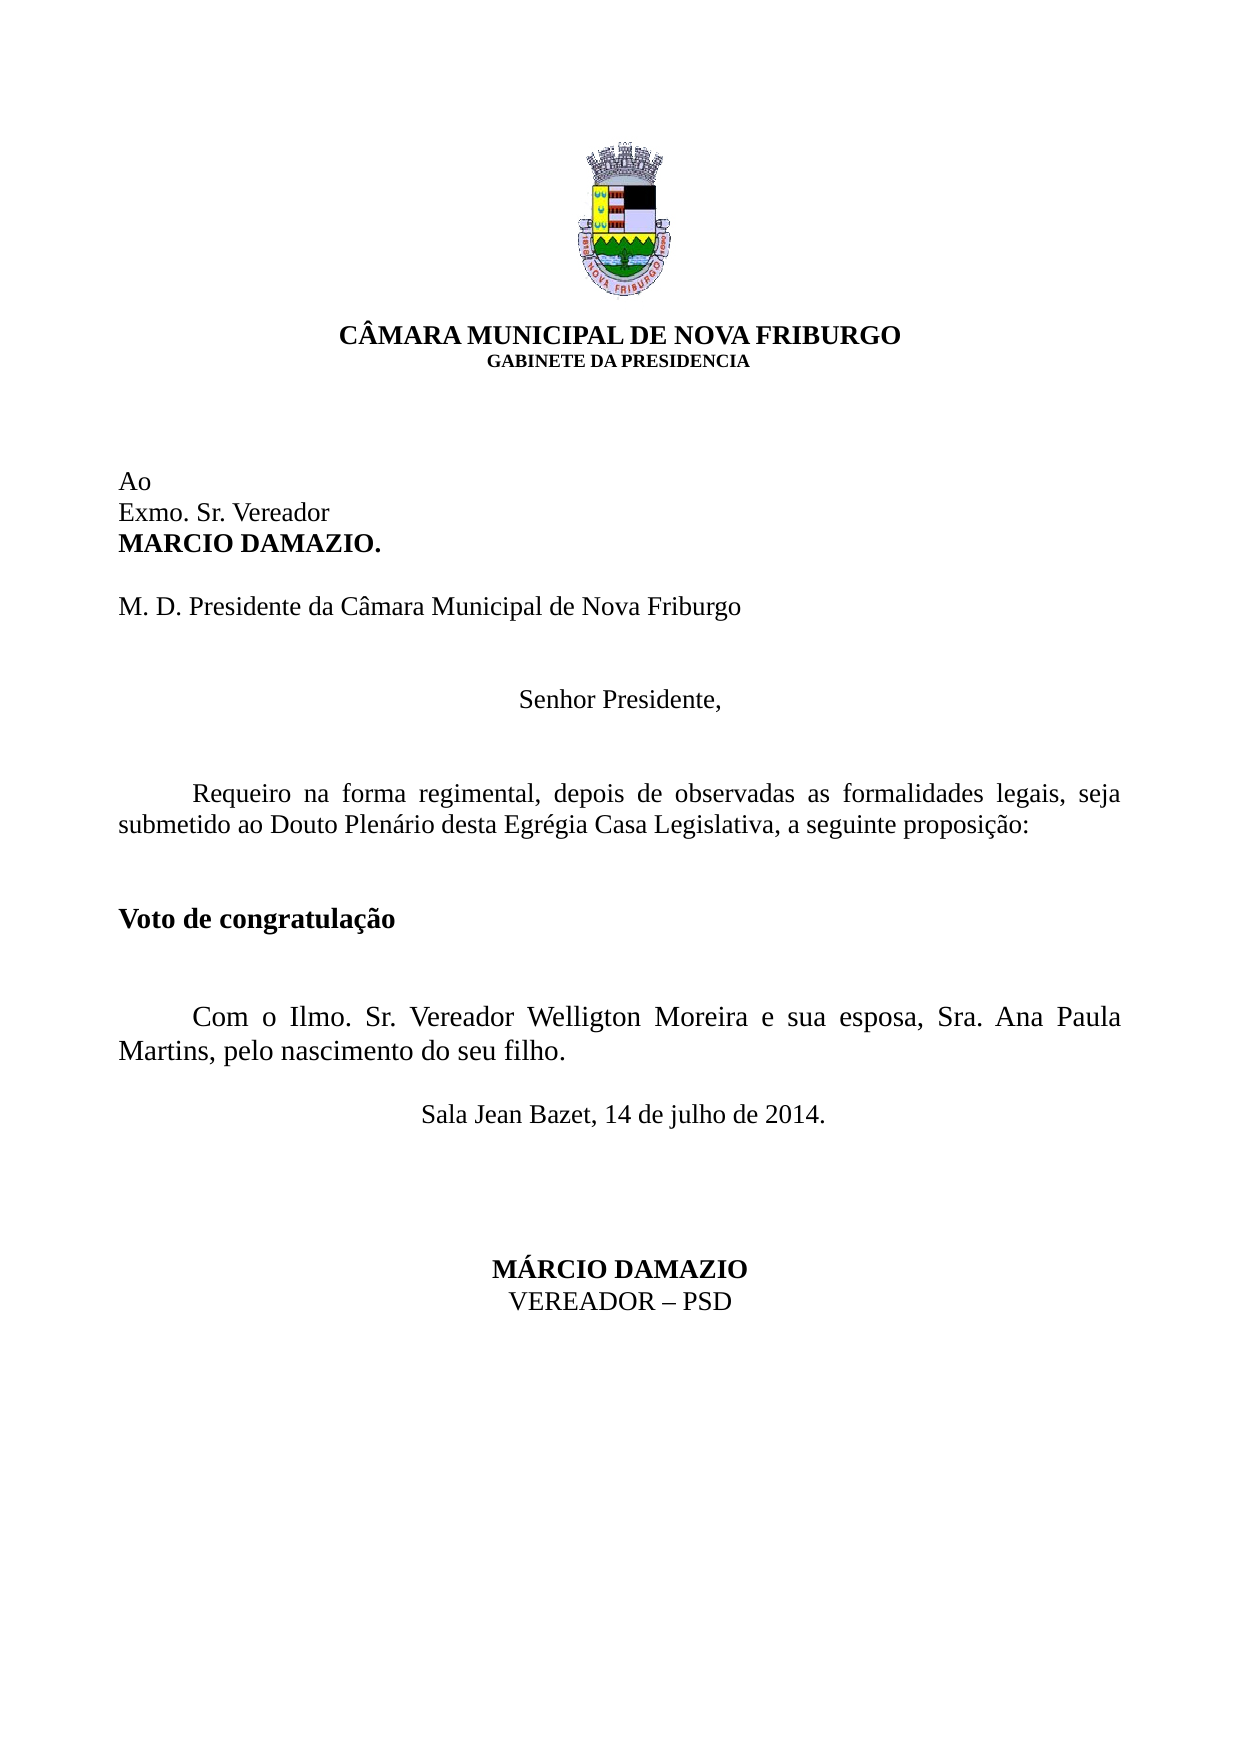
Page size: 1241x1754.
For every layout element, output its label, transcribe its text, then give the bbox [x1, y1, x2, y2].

text Voto de congratulação [118, 901, 1122, 935]
text Ao [118, 465, 1122, 496]
text VEREADOR – PSD [118, 1284, 1122, 1316]
text Com o Ilmo. Sr. Vereador Welligton Moreira e sua esposa, Sra. Ana Paula Martins, pelo nascimento do seu filho. [118, 999, 1122, 1067]
text CÂMARA MUNICIPAL DE NOVA FRIBURGO [118, 319, 1122, 350]
list D. Presidente da Câmara Municipal de Nova Friburgo [118, 590, 1122, 621]
picture [563, 127, 677, 310]
text Exmo. Sr. Vereador [118, 496, 1122, 527]
text MARCIO DAMAZIO. [118, 527, 1122, 559]
text GABINETE DA PRESIDENCIA [118, 350, 1122, 372]
text Sala Jean Bazet, 14 de julho de 2014. [118, 1098, 1122, 1129]
text MÁRCIO DAMAZIO [118, 1253, 1122, 1284]
text Requeiro na forma regimental, depois de observadas as formalidades legais, seja submetido ao Douto Plenário desta Egrégia Casa Legislativa, a seguinte proposição: [118, 777, 1122, 839]
text Senhor Presidente, [118, 683, 1122, 714]
